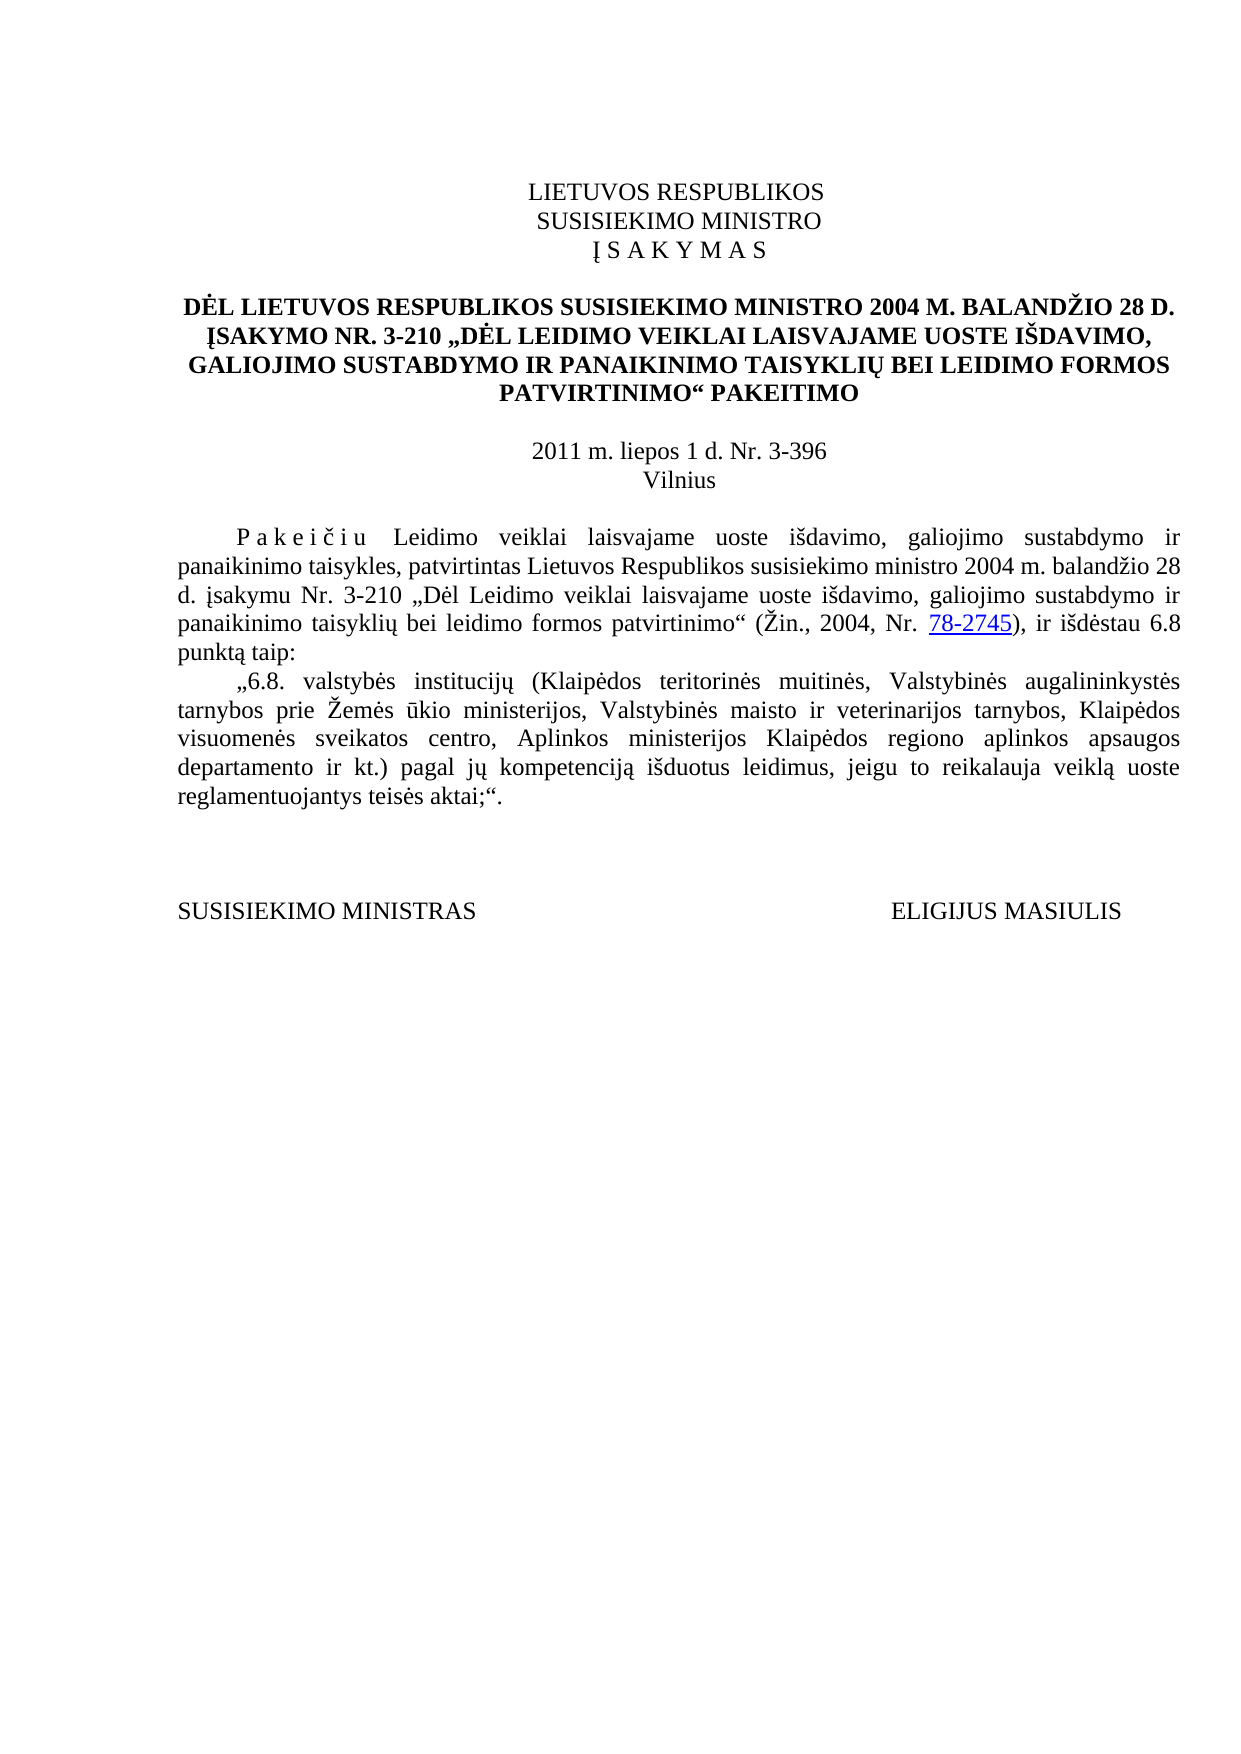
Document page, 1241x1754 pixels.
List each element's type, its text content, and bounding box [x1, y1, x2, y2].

text Susisiekimo ministras Eligijus Masiulis [177, 896, 1181, 925]
text LIETUVOS RESPUBLIKOS [177, 177, 1181, 206]
text Vilnius [177, 465, 1181, 493]
text 2011 m. liepos 1 d. Nr. 3-396 [177, 436, 1181, 465]
text Pakeičiu Leidimo veiklai laisvajame uoste išdavimo, galiojimo sustabdymo ir panaikinimo taisykles, patvirtintas Lietuvos Respublikos susisiekimo ministro 2004 m. balandžio 28 d. įsakymu Nr. 3-210 „Dėl Leidimo veiklai laisvajame uoste išdavimo, galiojimo sustabdymo ir panaikinimo taisyklių bei leidimo formos patvirtinimo“ (Žin., 2004, Nr. 78-2745), ir išdėstau 6.8 punktą taip: [177, 522, 1181, 666]
text ĮSAKYMAS [177, 235, 1181, 263]
text „6.8. valstybės institucijų (Klaipėdos teritorinės muitinės, Valstybinės augalininkystės tarnybos prie Žemės ūkio ministerijos, Valstybinės maisto ir veterinarijos tarnybos, Klaipėdos visuomenės sveikatos centro, Aplinkos ministerijos Klaipėdos regiono aplinkos apsaugos departamento ir kt.) pagal jų kompetenciją išduotus leidimus, jeigu to reikalauja veiklą uoste reglamentuojantys teisės aktai;“. [177, 666, 1181, 810]
text SUSISIEKIMO MINISTRO [177, 206, 1181, 235]
text DĖL LIETUVOS RESPUBLIKOS SUSISIEKIMO MINISTRO 2004 m. BALANDŽIO 28 d. ĮSAKYMO Nr. 3-210 „DĖL LEIDIMO VEIKLAI LAISVAJAME UOSTE IŠDAVIMO, GALIOJIMO SUSTABDYMO IR PANAIKINIMO TAISYKLIŲ BEI LEIDIMO FORMOS PATVIRTINIMO“ PAKEITIMO [177, 292, 1181, 407]
